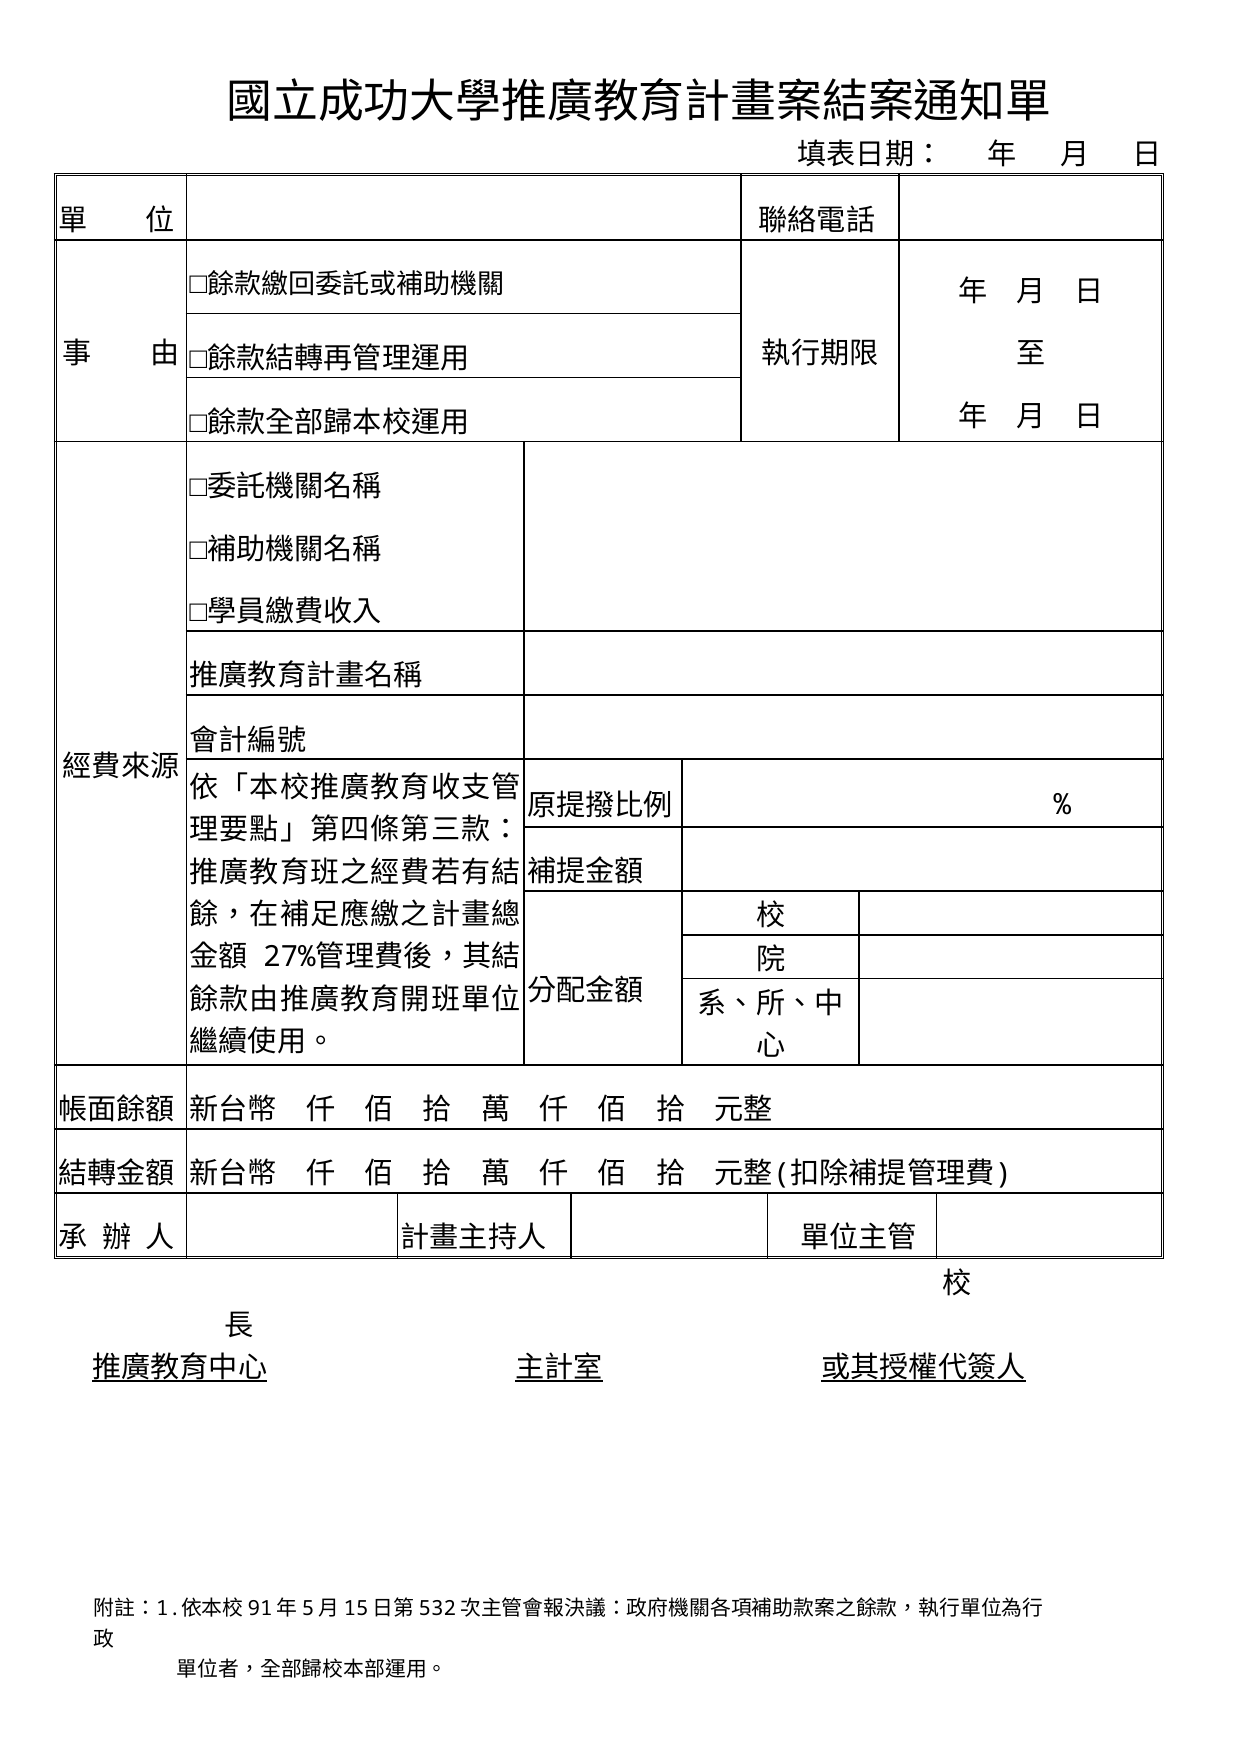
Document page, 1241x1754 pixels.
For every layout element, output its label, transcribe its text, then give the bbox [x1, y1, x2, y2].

table_cell □委託機關名稱 □補助機關名稱 □學員繳費收入 [187, 442, 523, 630]
text 國立成功大學推廣教育計畫案結案通知單 [224, 64, 1053, 131]
table_cell 承 辦 人 [57, 1194, 186, 1256]
table_cell [187, 1194, 397, 1256]
table_cell □餘款繳回委託或補助機關 [187, 241, 740, 313]
table_cell 年 月 日 至 年 月 日 [900, 241, 1161, 441]
table_cell [937, 1194, 1161, 1256]
table_cell 院 [683, 936, 858, 978]
table_cell 校 [683, 892, 858, 934]
table_cell 帳面餘額 [57, 1066, 186, 1128]
text 推廣教育中心 主計室 或其授權代簽人 [74, 1344, 1053, 1386]
table_cell 推廣教育計畫名稱 [187, 632, 523, 694]
table_cell 依「本校推廣教育收支管理要點」第四條第三款：推廣教育班之經費若有結餘，在補足應繳之計畫總金額 27%管理費後，其結餘款由推廣教育開班單位繼續使用。 [187, 760, 523, 1064]
table_header [187, 176, 740, 239]
table_cell [525, 696, 1161, 758]
table_cell % [683, 760, 1161, 826]
text 校 長 [224, 1259, 1053, 1344]
table_cell 會計編號 [187, 696, 523, 758]
table_cell 經費來源 [57, 442, 186, 1064]
table_cell [860, 892, 1161, 934]
table_cell 事 由 [57, 241, 186, 441]
table_cell 單位主管 [768, 1194, 936, 1256]
table_cell 計畫主持人 [398, 1194, 570, 1256]
table_cell 原提撥比例 [525, 760, 681, 826]
table_cell 新台幣 仟 佰 拾 萬 仟 佰 拾 元整 [187, 1066, 1161, 1128]
table_cell [525, 632, 1161, 694]
table_cell 結轉金額 [57, 1130, 186, 1192]
table_cell [525, 442, 1161, 630]
table_cell 分配金額 [525, 892, 681, 1064]
table_header [900, 176, 1161, 239]
text 填表日期： 年 月 日 [93, 131, 1162, 173]
table_cell [683, 828, 1161, 890]
table_cell [860, 979, 1161, 1064]
table_cell 新台幣 仟 佰 拾 萬 仟 佰 拾 元整(扣除補提管理費) [187, 1130, 1161, 1192]
table_header 單 位 [57, 176, 186, 239]
table_cell [860, 936, 1161, 978]
text 附註：1.依本校91年5月15日第532次主管會報決議：政府機關各項補助款案之餘款，執行單位為行政 [93, 1592, 1053, 1652]
table_cell 執行期限 [742, 241, 898, 441]
table_cell 補提金額 [525, 828, 681, 890]
table_cell 系、所、中心 [683, 979, 858, 1064]
table_cell [572, 1194, 767, 1256]
table_cell □餘款全部歸本校運用 [187, 378, 740, 441]
table_header 聯絡電話 [742, 176, 898, 239]
table_cell □餘款結轉再管理運用 [187, 314, 740, 377]
text 單位者，全部歸校本部運用。 [93, 1652, 1053, 1682]
